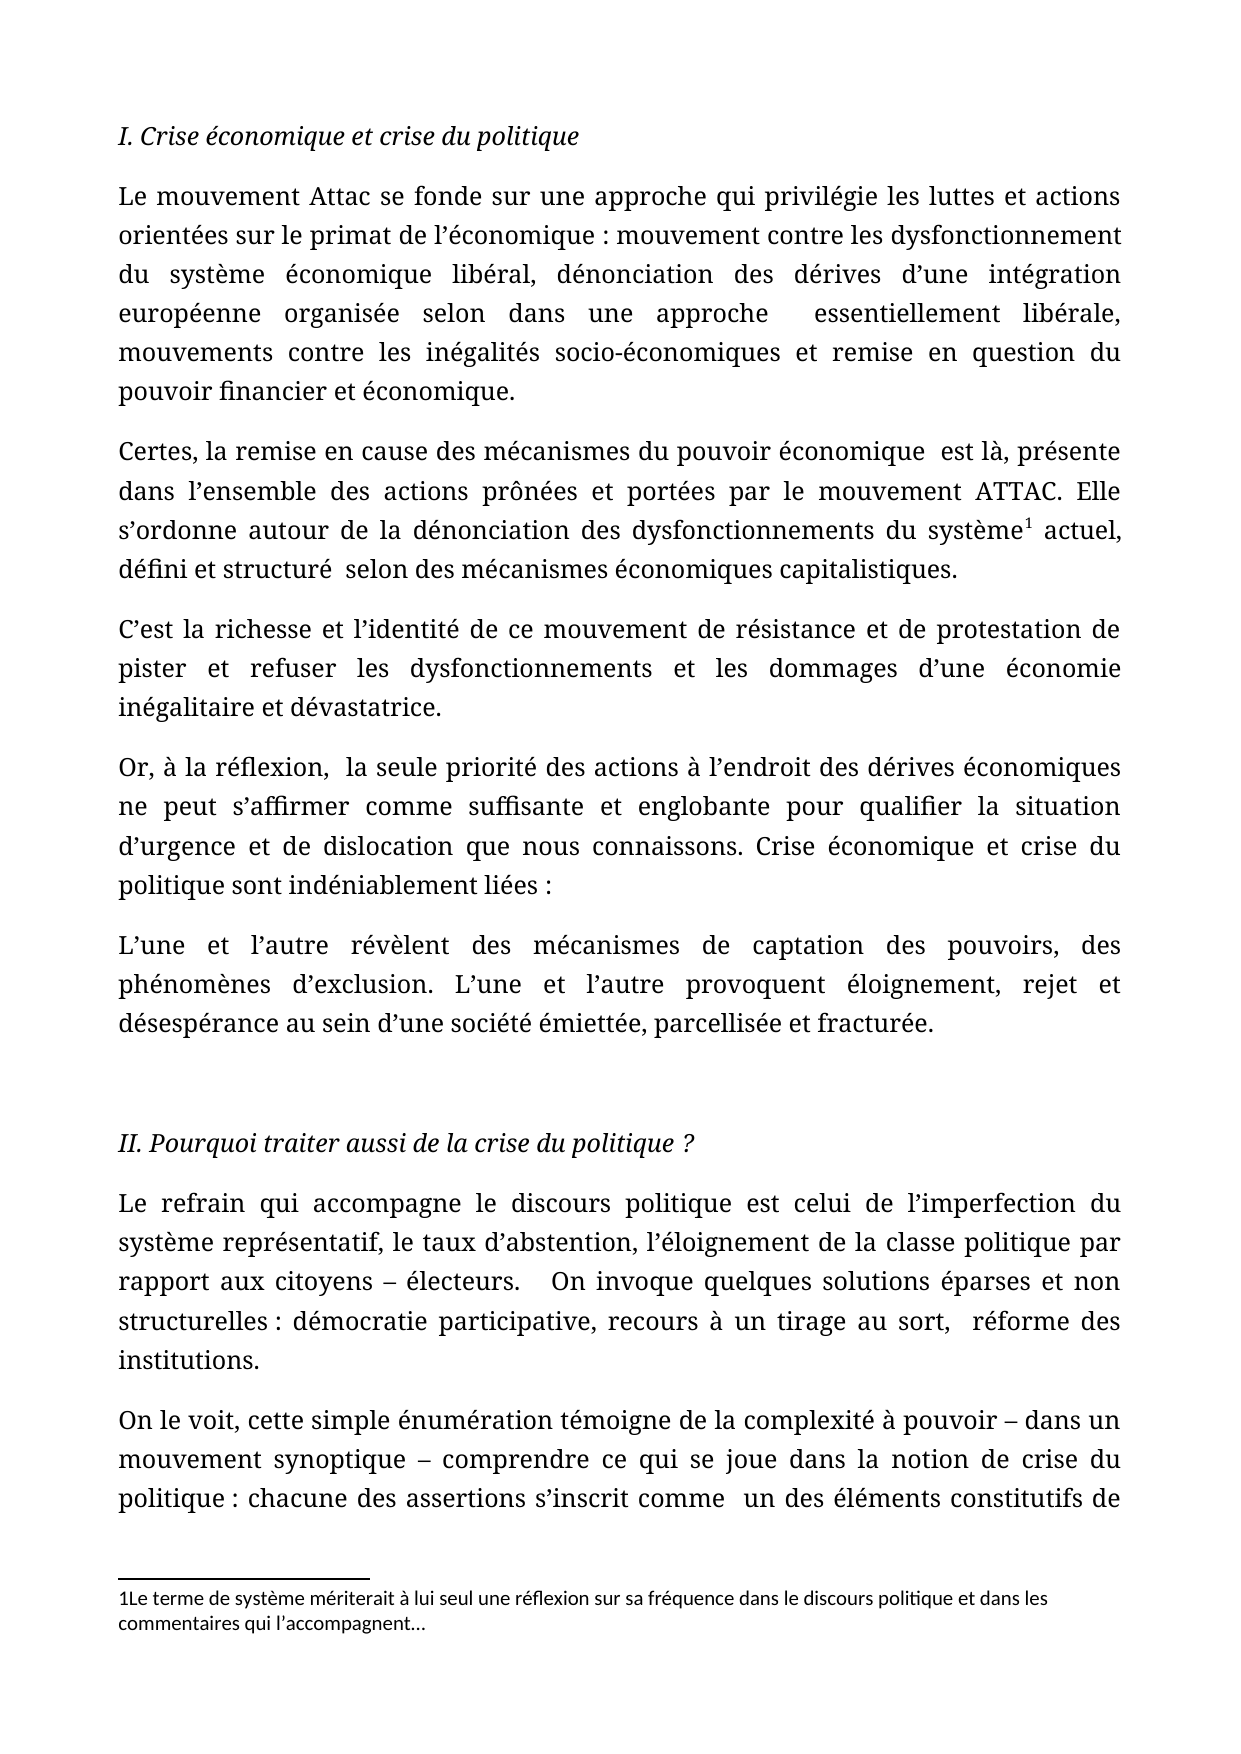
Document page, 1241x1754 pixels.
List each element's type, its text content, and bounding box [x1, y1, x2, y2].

text Or, à la réflexion, la seule priorité des actions à l’endroit des dérives économiques ne peut s’affirmer comme suffisante et englobante pour qualifier la situation d’urgence et de dislocation que nous connaissons. Crise économique et crise du politique sont indéniablement liées : [118, 750, 1122, 901]
text L’une et l’autre révèlent des mécanismes de captation des pouvoirs, des phénomènes d’exclusion. L’une et l’autre provoquent éloignement, rejet et désespérance au sein d’une société émiettée, parcellisée et fracturée. [118, 927, 1122, 1040]
text Le mouvement Attac se fonde sur une approche qui privilégie les luttes et actions orientées sur le primat de l’économique : mouvement contre les dysfonctionnement du système économique libéral, dénonciation des dérives d’une intégration européenne organisée selon dans une approche essentiellement libérale, mouvements contre les inégalités socio-économiques et remise en question du pouvoir financier et économique. [118, 178, 1122, 408]
text C’est la richesse et l’identité de ce mouvement de résistance et de protestation de pister et refuser les dysfonctionnements et les dommages d’une économie inégalitaire et dévastatrice. [118, 611, 1122, 724]
text Le refrain qui accompagne le discours politique est celui de l’imperfection du système représentatif, le taux d’abstention, l’éloignement de la classe politique par rapport aux citoyens – électeurs. On invoque quelques solutions éparses et non structurelles : démocratie participative, recours à un tirage au sort, réforme des institutions. [118, 1186, 1122, 1376]
text On le voit, cette simple énumération témoigne de la complexité à pouvoir – dans un mouvement synoptique – comprendre ce qui se joue dans la notion de crise du politique : chacune des assertions s’inscrit comme un des éléments constitutifs de [118, 1402, 1122, 1515]
list II. Pourquoi traiter aussi de la crise du politique ? [118, 1126, 1122, 1160]
text Certes, la remise en cause des mécanismes du pouvoir économique est là, présente dans l’ensemble des actions prônées et portées par le mouvement ATTAC. Elle s’ordonne autour de la dénonciation des dysfonctionnements du système actuel, défini et structuré selon des mécanismes économiques capitalistiques. [118, 434, 1122, 586]
text Le terme de système mériterait à lui seul une réflexion sur sa fréquence dans le discours politique et dans les commentaires qui l’accompagnent… [118, 1585, 1122, 1636]
list I. Crise économique et crise du politique [118, 118, 1122, 152]
